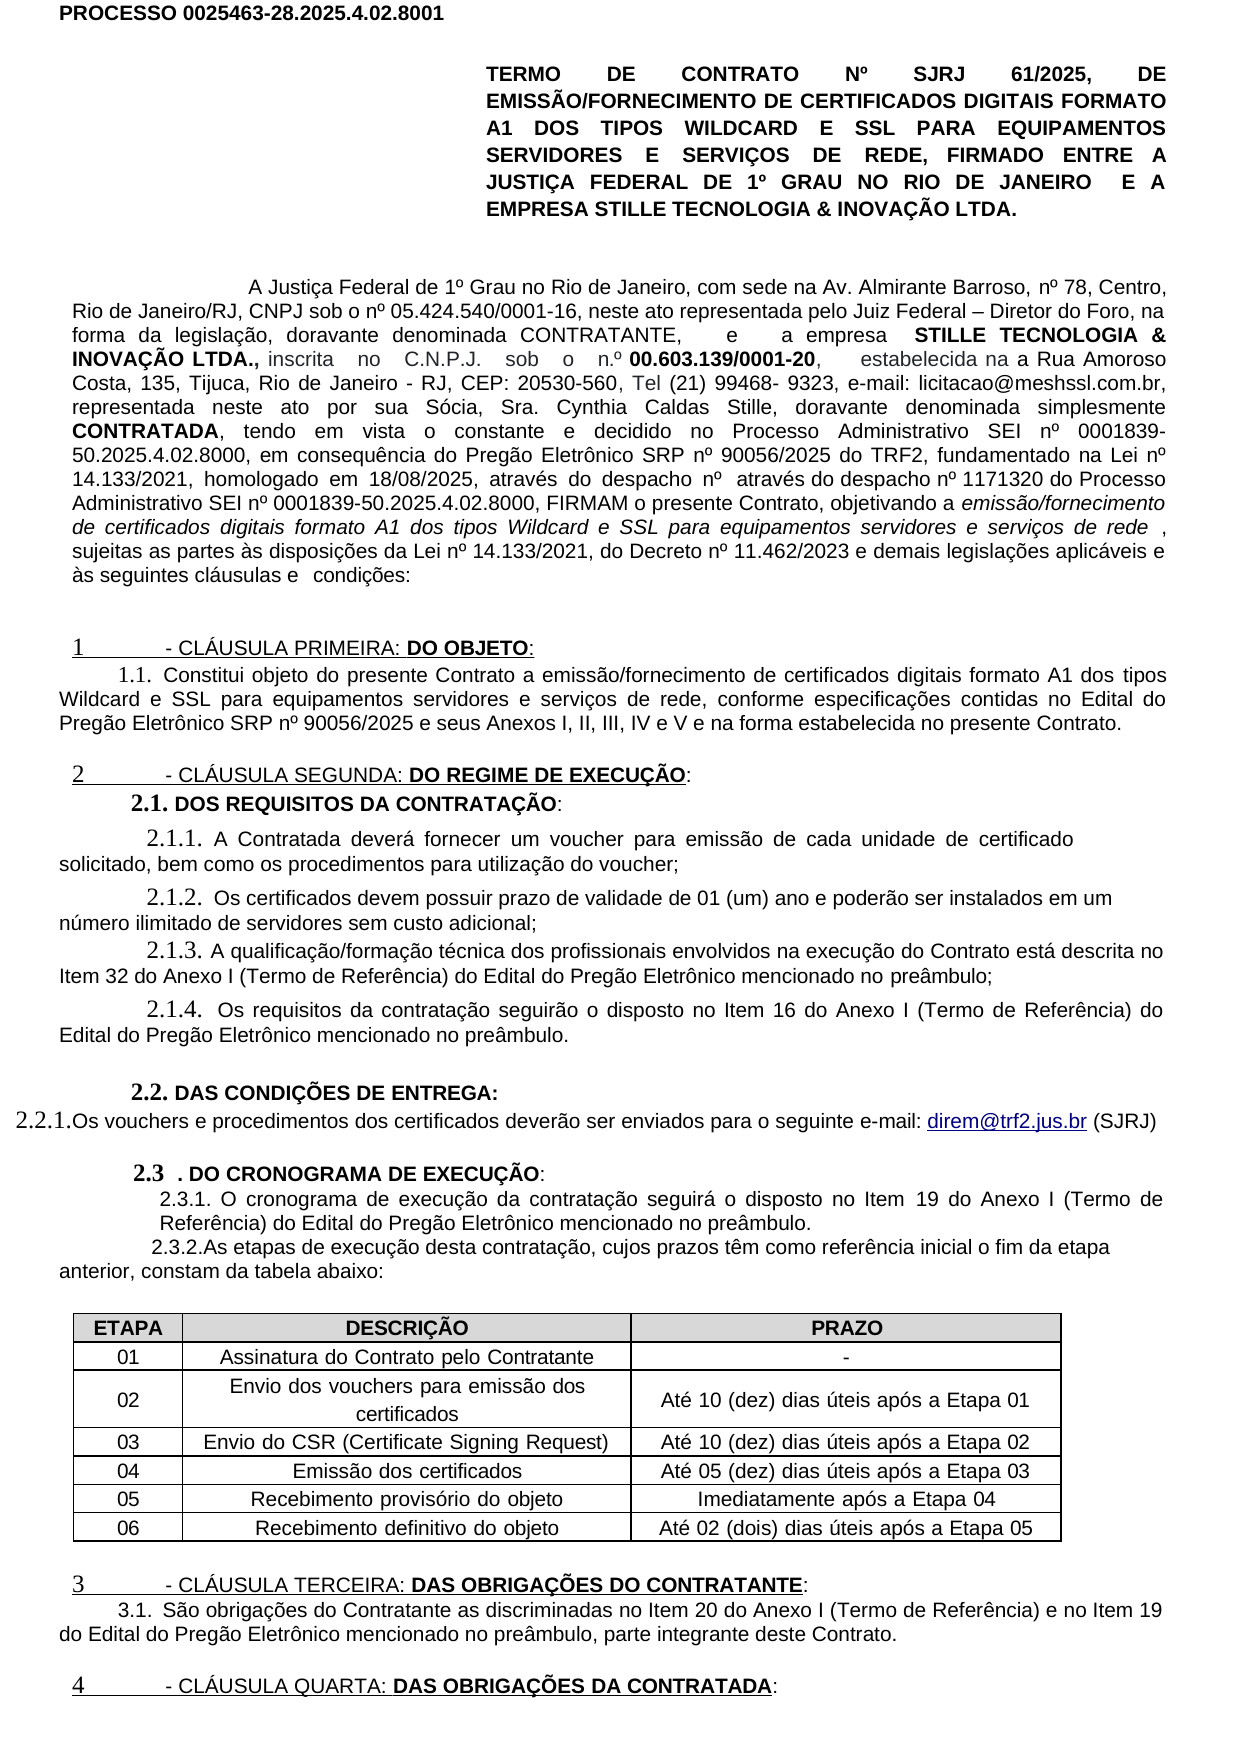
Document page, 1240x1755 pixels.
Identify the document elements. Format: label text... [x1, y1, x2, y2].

list Os vouchers e procedimentos dos certificados deverão ser enviados para o seguinte e-mail: direm@trf2.jus.br (SJRJ) [15, 1106, 1181, 1134]
list A Contratada deverá fornecer um voucher para emissão de cada unidade de certificado solicitado, bem como os procedimentos para utilização do voucher; [59, 823, 1168, 876]
table_header ETAPA [74, 1314, 182, 1341]
table_cell 01 [74, 1343, 182, 1369]
table_cell Imediatamente após a Etapa 04 [632, 1485, 1060, 1512]
list . DO CRONOGRAMA DE EXECUÇÃO: [133, 1158, 1181, 1187]
list ​- CLÁUSULA PRIMEIRA: DO OBJETO: [72, 632, 1181, 661]
table_cell 05 [74, 1485, 182, 1512]
text TERMO DE CONTRATO Nº SJRJ 61/2025, DE EMISSÃO/FORNECIMENTO DE CERTIFICADOS DIGITAIS FORMATO A1 DOS TIPOS WILDCARD E SSL PARA EQUIPAMENTOS SERVIDORES E SERVIÇOS DE REDE, FIRMADO ENTRE A JUSTIÇA FEDERAL DE 1º GRAU NO RIO DE JANEIRO E A EMPRESA STILLE TECNOLOGIA & INOVAÇÃO LTDA. [486, 62, 1167, 221]
text 2.3.2.As etapas de execução desta contratação, cujos prazos têm como referência inicial o fim da etapa anterior, constam da tabela abaixo: [59, 1235, 1166, 1283]
table_cell Envio dos vouchers para emissão dos certificados [183, 1371, 630, 1427]
list 2.3.1. O cronograma de execução da contratação seguirá o disposto no Item 19 do Anexo I (Termo de Referência) do Edital do Pregão Eletrônico mencionado no preâmbulo. [159, 1187, 1163, 1235]
list A qualificação/formação técnica dos profissionais envolvidos na execução do Contrato está descrita no Item 32 do Anexo I (Termo de Referência) do Edital do Pregão Eletrônico mencionado no preâmbulo; [59, 935, 1165, 987]
table_cell - [632, 1343, 1060, 1369]
text A Justiça Federal de 1º Grau no Rio de Janeiro, com sede na Av. Almirante Barroso, nº 78, Centro, Rio de Janeiro/RJ, CNPJ sob o nº 05.424.540/0001-16, neste ato representada pelo Juiz Federal – Diretor do Foro, na forma da legislação, doravante denominada CONTRATANTE, e a empresa STILLE TECNOLOGIA & INOVAÇÃO LTDA., inscrita no C.N.P.J. sob o n.º 00.603.139/0001-20, estabelecida na a Rua Amoroso Costa, 135, Tijuca, Rio de Janeiro - RJ, CEP: 20530-560, Tel (21) 99468- 9323, e-mail: licitacao@meshssl.com.br, representada neste ato por sua Sócia, Sra. Cynthia Caldas Stille, doravante denominada simplesmente CONTRATADA, tendo em vista o constante e decidido no Processo Administrativo SEI nº 0001839- 50.2025.4.02.8000, em consequência do Pregão Eletrônico SRP nº 90056/2025 do TRF2, fundamentado na Lei nº 14.133/2021, homologado em 18/08/2025, através do despacho nº através do despacho nº 1171320 do Processo Administrativo SEI nº 0001839-50.2025.4.02.8000, FIRMAM o presente Contrato, objetivando a emissão/fornecimento de certificados digitais formato A1 dos tipos Wildcard e SSL para equipamentos servidores e serviços de rede , sujeitas as partes às disposições da Lei nº 14.133/2021, do Decreto nº 11.462/2023 e demais legislações aplicáveis e às seguintes cláusulas e condições: [72, 275, 1167, 587]
table_cell 04 [74, 1457, 182, 1483]
table_cell Até 05 (dez) dias úteis após a Etapa 03 [632, 1457, 1060, 1483]
list São obrigações do Contratante as discriminadas no Item 20 do Anexo I (Termo de Referência) e no Item 19 do Edital do Pregão Eletrônico mencionado no preâmbulo, parte integrante deste Contrato. [59, 1598, 1165, 1646]
table_cell Recebimento provisório do objeto [183, 1485, 630, 1512]
list DAS CONDIÇÕES DE ENTREGA: [131, 1077, 1181, 1106]
list DOS REQUISITOS DA CONTRATAÇÃO: [131, 788, 1181, 816]
list ​- CLÁUSULA TERCEIRA: DAS OBRIGAÇÕES DO CONTRATANTE: [72, 1569, 1181, 1598]
table_cell Até 10 (dez) dias úteis após a Etapa 01 [632, 1371, 1060, 1427]
list Constitui objeto do presente Contrato a emissão/fornecimento de certificados digitais formato A1 dos tipos Wildcard e SSL para equipamentos servidores e serviços de rede, conforme especificações contidas no Edital do Pregão Eletrônico SRP nº 90056/2025 e seus Anexos I, II, III, IV e V e na forma estabelecida no presente Contrato. [59, 661, 1167, 735]
table_cell Até 10 (dez) dias úteis após a Etapa 02 [632, 1428, 1060, 1455]
table_header PRAZO [632, 1314, 1060, 1341]
table_cell 02 [74, 1371, 182, 1427]
list ​- CLÁUSULA QUARTA: DAS OBRIGAÇÕES DA CONTRATADA: [72, 1670, 1181, 1699]
list Os certificados devem possuir prazo de validade de 01 (um) ano e poderão ser instalados em um número ilimitado de servidores sem custo adicional; [59, 882, 1168, 935]
table_cell Recebimento definitivo do objeto [183, 1513, 630, 1540]
list Os requisitos da contratação seguirão o disposto no Item 16 do Anexo I (Termo de Referência) do Edital do Pregão Eletrônico mencionado no preâmbulo. [59, 994, 1165, 1046]
table_header DESCRIÇÃO [183, 1314, 630, 1341]
table_cell 06 [74, 1513, 182, 1540]
table_cell 03 [74, 1428, 182, 1455]
table_cell Envio do CSR (Certificate Signing Request) [183, 1428, 630, 1455]
text PROCESSO 0025463-28.2025.4.02.8001 [59, 1, 1181, 25]
table_cell Emissão dos certificados [183, 1457, 630, 1483]
table_cell Até 02 (dois) dias úteis após a Etapa 05 [632, 1513, 1060, 1540]
table_cell Assinatura do Contrato pelo Contratante [183, 1343, 630, 1369]
list ​- CLÁUSULA SEGUNDA: DO REGIME DE EXECUÇÃO: [72, 759, 1181, 788]
